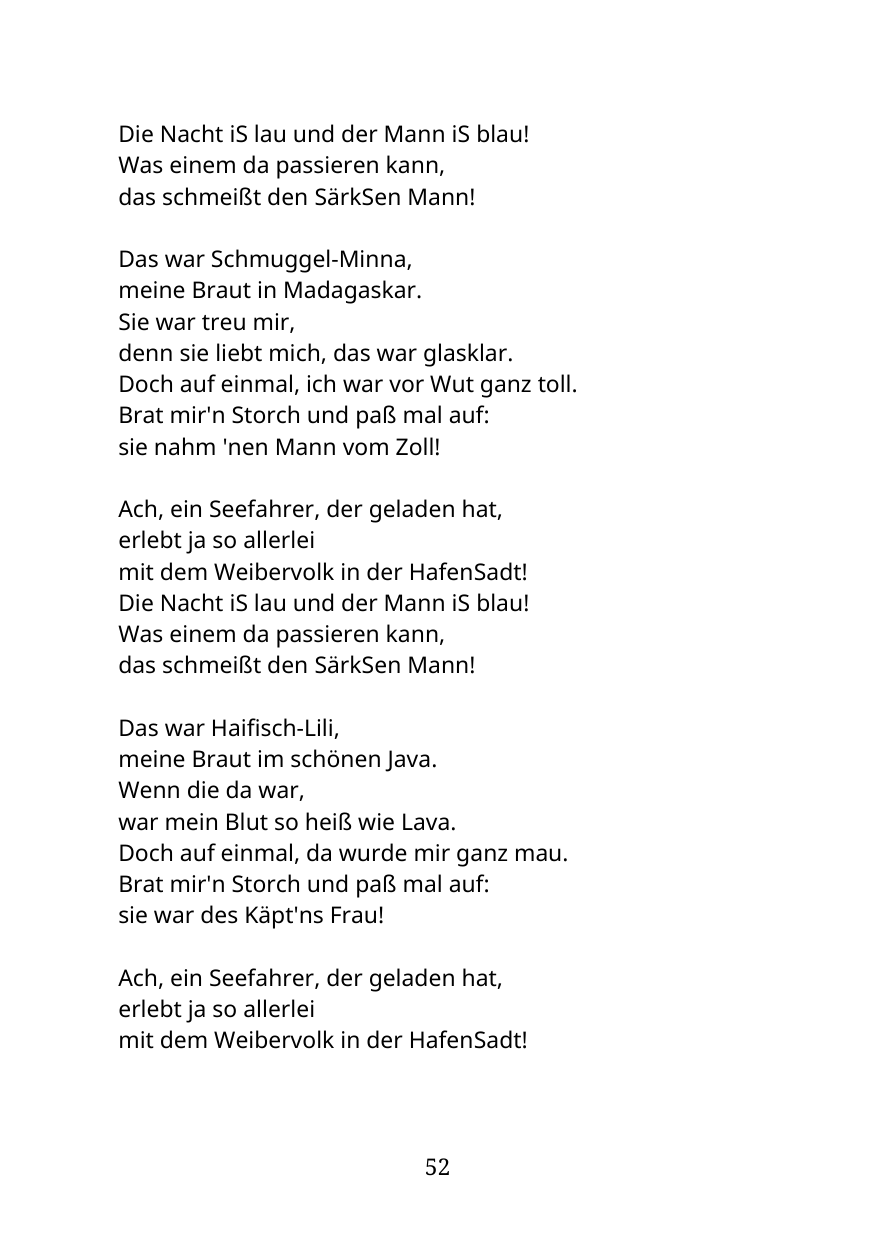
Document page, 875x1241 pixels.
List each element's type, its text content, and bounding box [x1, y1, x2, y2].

text Das war Schmuggel-Minna, meine Braut in Madagaskar. Sie war treu mir, denn sie liebt mich, das war glasklar. Doch auf einmal, ich war vor Wut ganz toll. Brat mir'n Storch und paß mal auf: sie nahm 'nen Mann vom Zoll! [118, 243, 756, 462]
text Das war Haifisch-Lili, meine Braut im schönen Java. Wenn die da war, war mein Blut so heiß wie Lava. Doch auf einmal, da wurde mir ganz mau. Brat mir'n Storch und paß mal auf: sie war des Käpt'ns Frau! [118, 712, 756, 931]
text Ach, ein Seefahrer, der geladen hat, erlebt ja so allerlei mit dem Weibervolk in der HafenSadt! Die Nacht iS lau und der Mann iS blau! Was einem da passieren kann, das schmeißt den SärkSen Mann! [118, 493, 756, 681]
text Ach, ein Seefahrer, der geladen hat, erlebt ja so allerlei mit dem Weibervolk in der HafenSadt! [118, 962, 756, 1056]
text Die Nacht iS lau und der Mann iS blau! Was einem da passieren kann, das schmeißt den SärkSen Mann! [118, 118, 756, 212]
